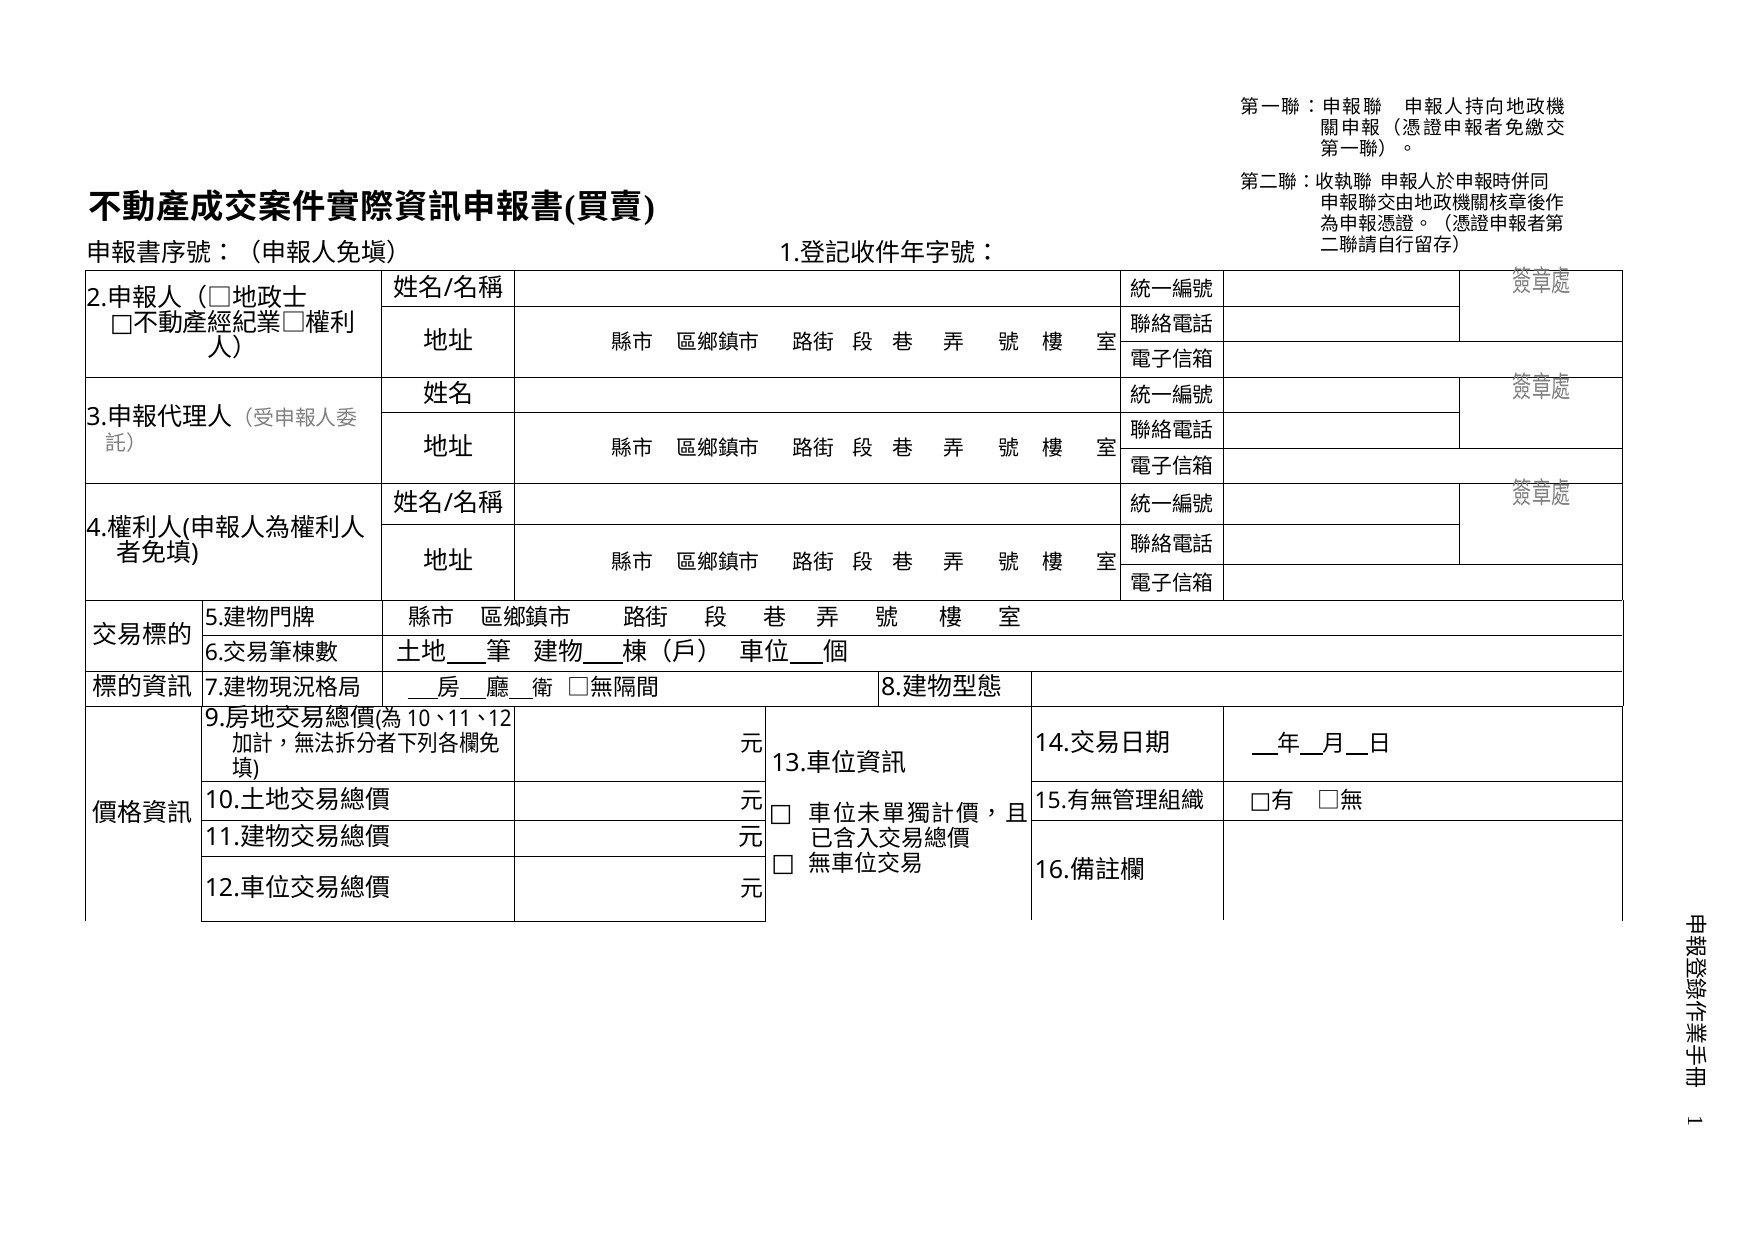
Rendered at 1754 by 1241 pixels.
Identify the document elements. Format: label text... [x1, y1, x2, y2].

table_cell 統一編號 [1121, 484, 1223, 523]
table_cell 電子信箱 [1121, 449, 1223, 483]
table_cell 電子信箱 [1121, 565, 1223, 600]
table_cell 4.權利人(申報人為權利人者免填) [86, 484, 381, 600]
table_cell [1224, 525, 1459, 564]
table_cell [1032, 671, 1623, 706]
table_cell 姓名/名稱 [382, 484, 514, 523]
table_cell 縣市 區鄉鎮市 路街 段 巷 弄 號 樓 室 [383, 600, 1623, 635]
table_cell 交易標的 [86, 601, 202, 671]
table_cell 標的資訊 [86, 672, 202, 706]
table_cell 3.申報代理人（受申報人委託） [86, 378, 381, 483]
table_cell [1224, 413, 1459, 447]
table_cell 土地 筆 建物 棟（戶） 車位 個 [383, 635, 1623, 671]
table_cell [1224, 378, 1459, 412]
table_cell 7.建物現況格局 [203, 672, 382, 706]
table_cell 簽章處 [1460, 484, 1622, 523]
table_cell 統一編號 [1121, 271, 1223, 306]
table_cell 16.備註欄 [1031, 821, 1223, 921]
table_cell 簽章處 [1460, 378, 1622, 447]
table_cell [1224, 271, 1459, 306]
table_cell 8.建物型態 [879, 672, 1031, 706]
table_cell □有 □無 [1224, 782, 1622, 819]
table_cell 聯絡電話 [1121, 525, 1223, 564]
table_cell 12.車位交易總價 [202, 857, 514, 921]
table_cell 縣市 區鄉鎮市 路街 段 巷 弄 號 樓 室 [515, 525, 1120, 600]
table_cell 11.建物交易總價 [202, 821, 514, 856]
text 第二聯：收執聯 申報人於申報時併同申報聯交由地政機關核章後作為申報憑證。（憑證申報者第二聯請自行留存） [1241, 172, 1566, 253]
table_cell 姓名/名稱 [382, 271, 514, 306]
table_cell 年 月 日 [1224, 707, 1622, 781]
table_cell [1224, 821, 1622, 921]
table_cell [515, 484, 1120, 523]
table_cell 房 廳 衛 □無隔間 [383, 672, 878, 706]
text 第一聯：申報聯 申報人持向地政機關申報（憑證申報者免繳交第一聯）。 [1241, 97, 1566, 159]
table_cell 地址 [382, 307, 514, 377]
table_cell [1460, 524, 1622, 564]
table_cell 電子信箱 [1121, 342, 1223, 377]
table_cell 2.申報人（□地政士 □不動產經紀業□權利人） [86, 271, 381, 377]
table_cell 元 [515, 707, 765, 781]
table_cell 15.有無管理組織 [1032, 782, 1223, 819]
table_cell [515, 378, 1120, 412]
text [1566, 187, 1642, 226]
table_cell [1224, 307, 1459, 341]
table_cell 5.建物門牌 [203, 601, 382, 635]
table_header 1.登記收件年字號： [776, 237, 1623, 270]
table_cell 6.交易筆棟數 [203, 636, 382, 671]
table_cell 聯絡電話 [1121, 413, 1223, 447]
table_cell 元 [515, 857, 765, 921]
table_cell 聯絡電話 [1121, 307, 1223, 341]
table_cell 地址 [382, 413, 514, 483]
table_cell 元 [515, 782, 765, 819]
table_cell 簽章處 [1460, 271, 1622, 306]
text 不動產成交案件實際資訊申報書(買賣) [89, 187, 1241, 226]
table_cell 地址 [382, 525, 514, 600]
table_cell [1224, 484, 1459, 523]
table_cell 姓名 [382, 378, 514, 412]
table_cell 13.車位資訊 車位未單獨計價，且已含入交易總價 無車位交易 [766, 707, 1031, 921]
table_header 申報書序號：（申報人免塡） [85, 237, 776, 270]
table_cell 14.交易日期 [1032, 707, 1223, 781]
table_cell 縣市 區鄉鎮市 路街 段 巷 弄 號 樓 室 [515, 307, 1120, 377]
table_cell 10.土地交易總價 [202, 782, 514, 819]
table_cell 元 [515, 821, 765, 856]
table_cell [1224, 342, 1622, 377]
table_cell 縣市 區鄉鎮市 路街 段 巷 弄 號 樓 室 [515, 413, 1120, 483]
table_cell [1460, 306, 1622, 341]
table_cell 統一編號 [1121, 378, 1223, 412]
table_cell 價格資訊 [86, 707, 201, 921]
table_cell [1224, 449, 1622, 483]
table_cell [1224, 565, 1622, 600]
table_cell 9.房地交易總價(為10、11、12加計，無法拆分者下列各欄免填) [202, 707, 514, 781]
table_cell [515, 271, 1120, 306]
